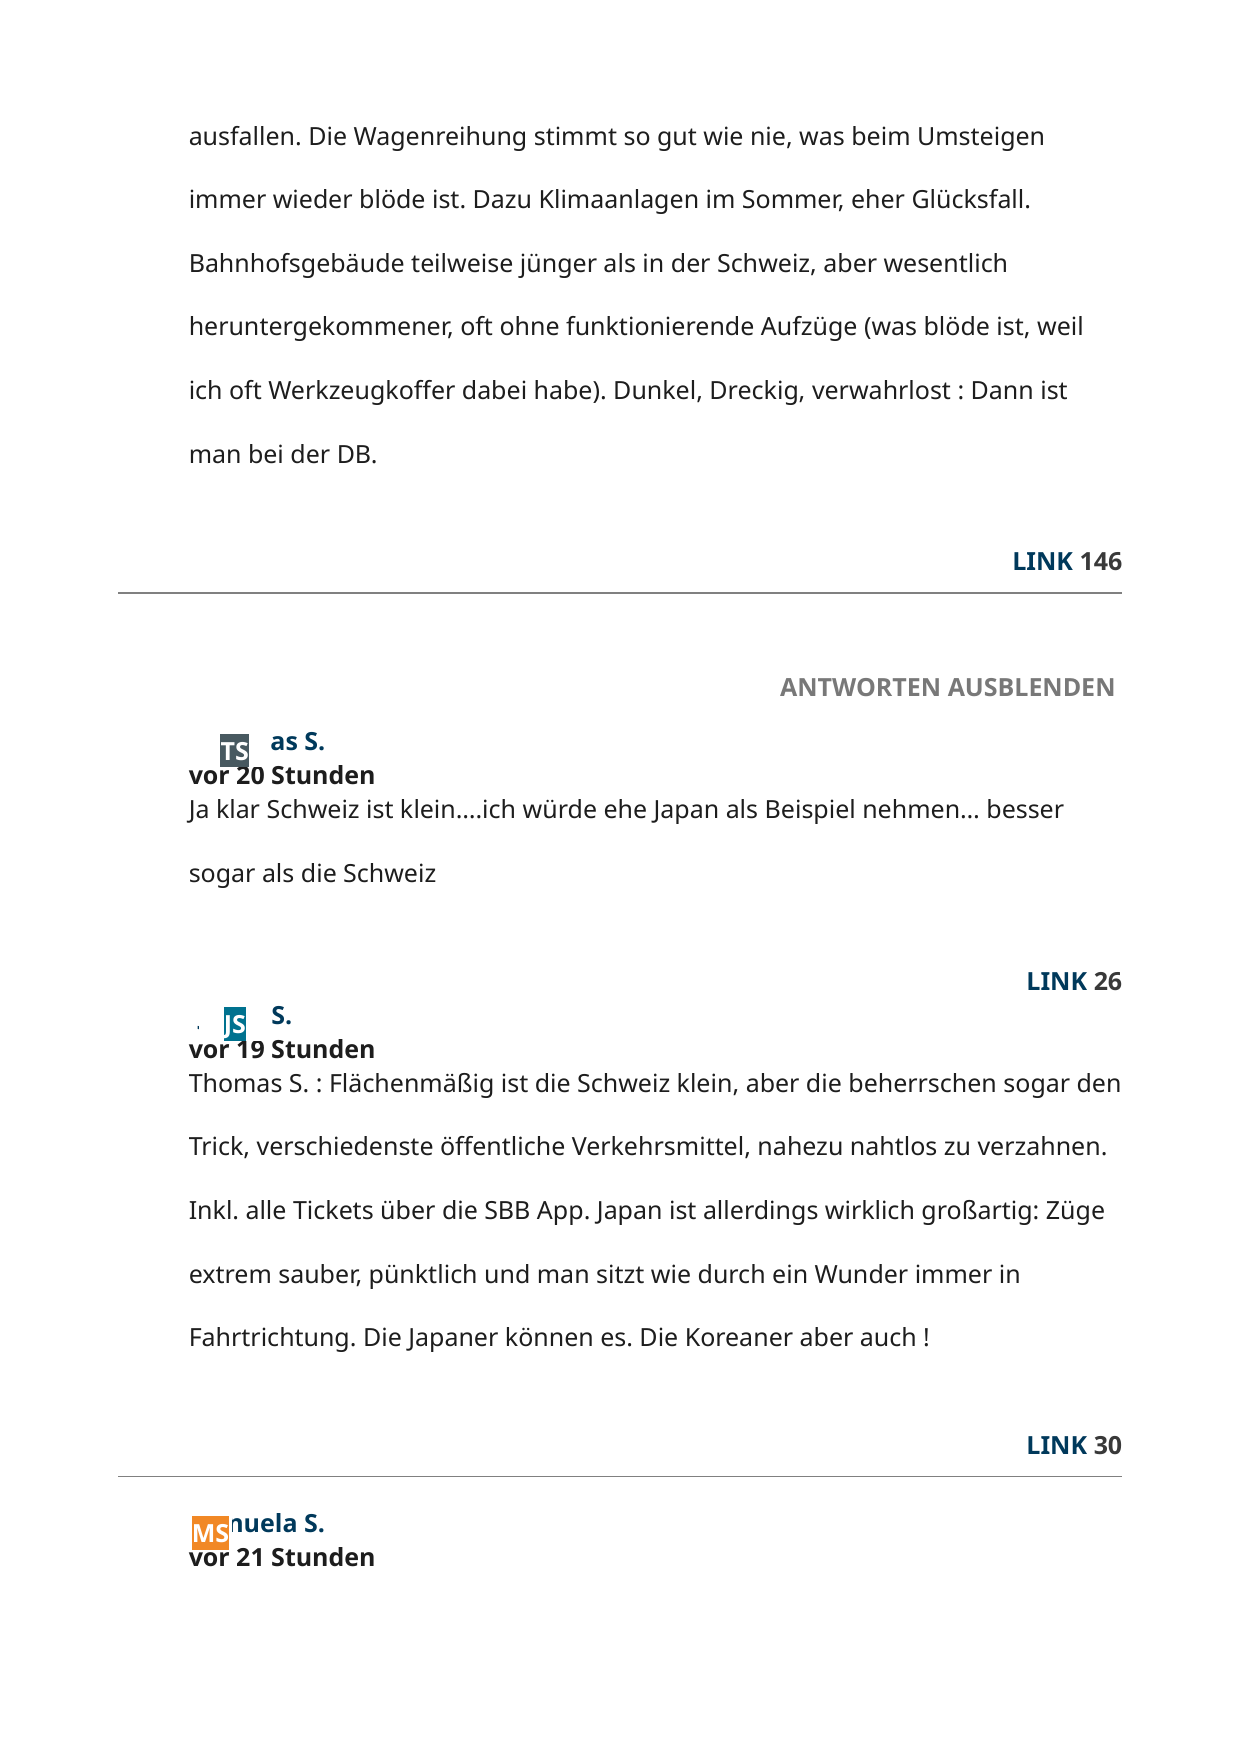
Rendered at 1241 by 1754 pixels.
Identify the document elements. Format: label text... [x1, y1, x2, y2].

text MS [188, 1506, 232, 1550]
text Thomas S. : Flächenmäßig ist die Schweiz klein, aber die beherrschen sogar den Trick, verschiedenste öffentliche Verkehrsmittel, nahezu nahtlos zu verzahnen. Inkl. alle Tickets über die SBB App. Japan ist allerdings wirklich großartig: Züge extrem sauber, pünktlich und man sitzt wie durch ein Wunder immer in Fahrtrichtung. Die Japaner können es. Die Koreaner aber auch ! [188, 1065, 1122, 1354]
text ausfallen. Die Wagenreihung stimmt so gut wie nie, was beim Umsteigen immer wieder blöde ist. Dazu Klimaanlagen im Sommer, eher Glücksfall. Bahnhofsgebäude teilweise jünger als in der Schweiz, aber wesentlich heruntergekommener, oft ohne funktionierende Aufzüge (was blöde ist, weil ich oft Werkzeugkoffer dabei habe). Dunkel, Dreckig, verwahrlost : Dann ist man bei der DB. [188, 118, 1122, 470]
text vor 20 Stunden [188, 758, 1122, 792]
text JS [199, 997, 270, 1041]
text ANTWORTEN AUSBLENDEN [118, 670, 1122, 704]
text Thomas S. [270, 724, 1122, 758]
text Ja klar Schweiz ist klein….ich würde ehe Japan als Beispiel nehmen… besser sogar als die Schweiz [188, 792, 1122, 889]
text Joerg S. [270, 997, 1122, 1031]
text vor 19 Stunden [188, 1031, 1122, 1065]
text LINK 26 [188, 919, 1122, 997]
text Manuela S. [232, 1506, 1122, 1540]
text LINK 30 [188, 1384, 1122, 1462]
text vor 21 Stunden [188, 1540, 1122, 1574]
text LINK 146 [188, 500, 1122, 578]
text TS [199, 724, 270, 767]
